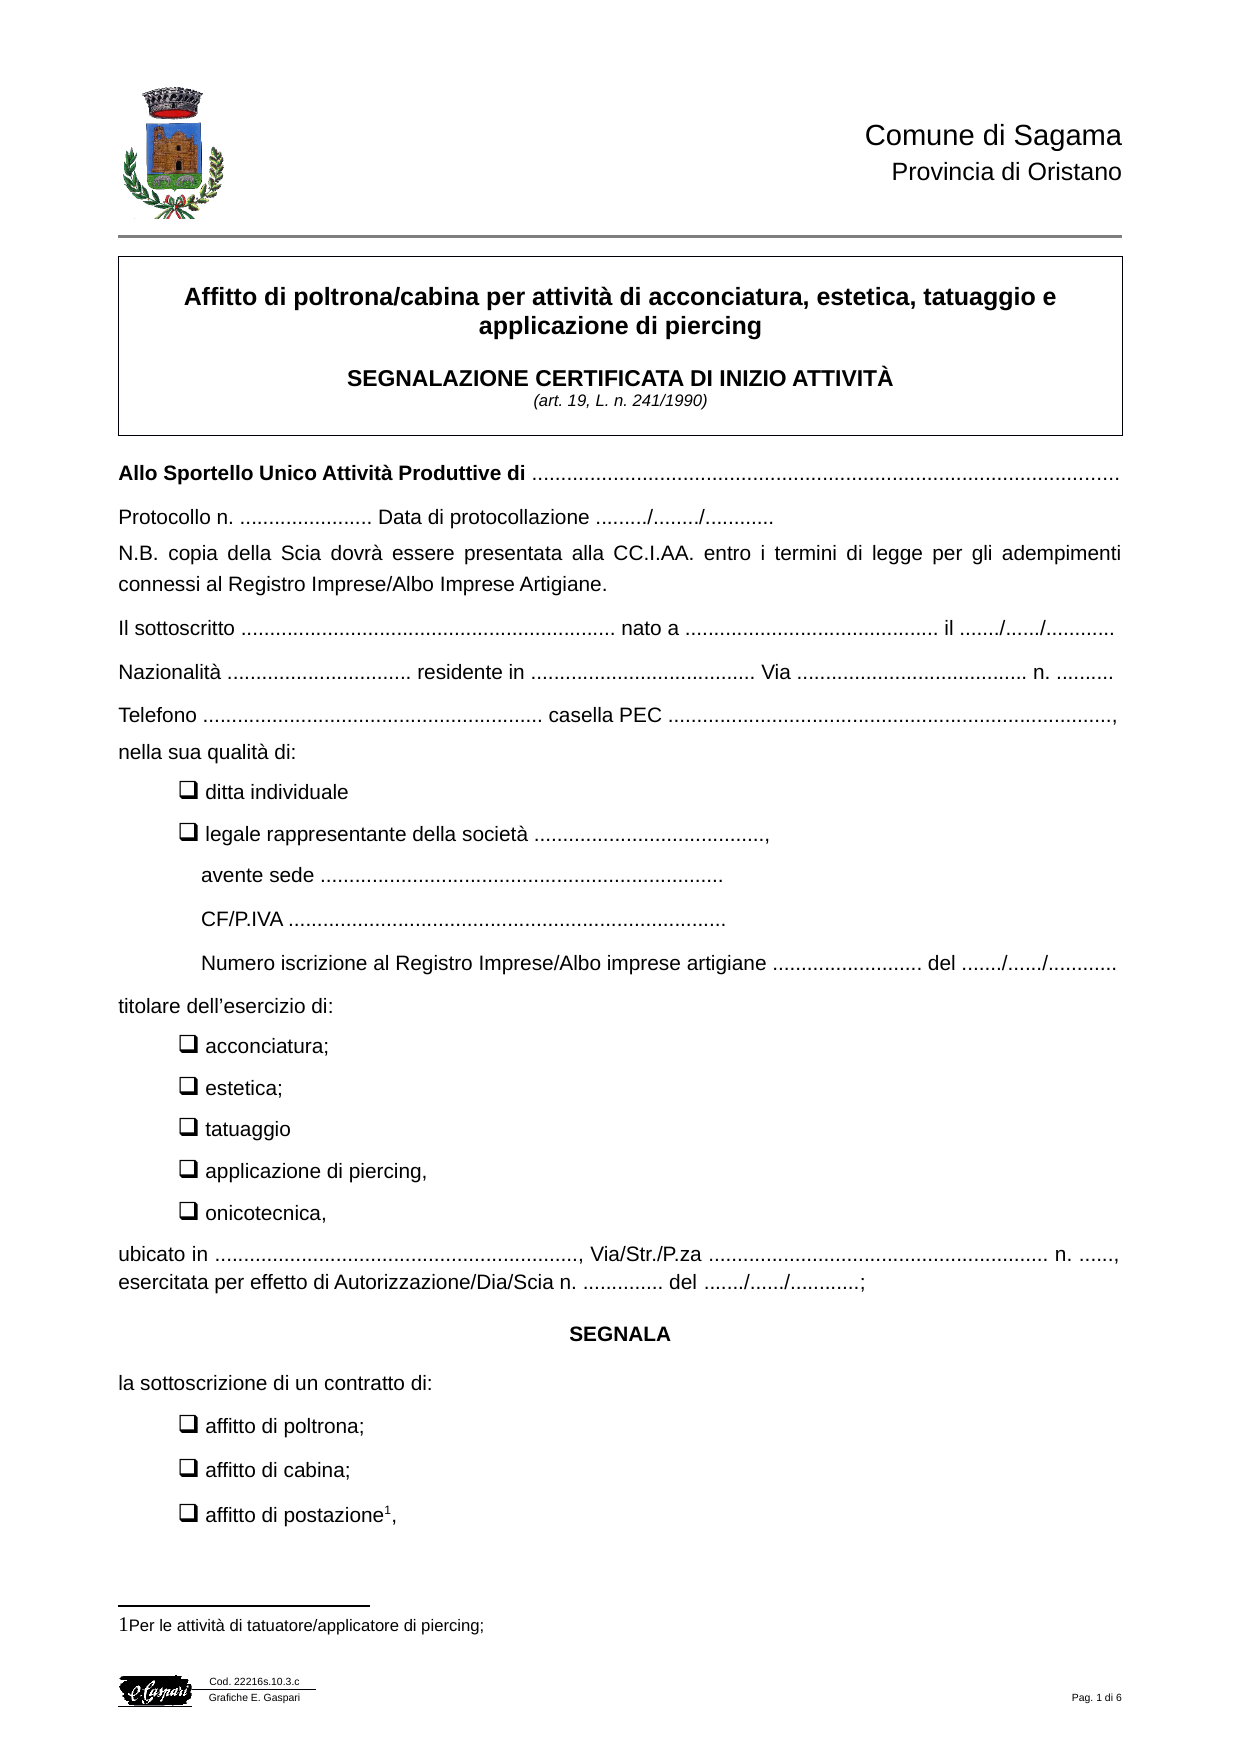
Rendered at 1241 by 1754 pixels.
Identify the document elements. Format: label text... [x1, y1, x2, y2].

text  acconciatura; [177, 1034, 1122, 1059]
text  legale rappresentante della società ........................................, [177, 821, 1122, 846]
text CF/P.IVA ............................................................................ [201, 907, 1122, 931]
text titolare dell’esercizio di: [118, 994, 1122, 1018]
text  onicotecnica, [177, 1201, 1122, 1226]
text Per le attività di tatuatore/applicatore di piercing; [118, 1612, 1122, 1636]
text  affitto di postazione, [177, 1503, 1122, 1528]
text  affitto di cabina; [177, 1458, 1122, 1483]
text avente sede ...................................................................... [201, 863, 1122, 887]
table_header Affitto di poltrona/cabina per attività di acconciatura, estetica, tatuaggio e applicazione di piercing SEGNALAZIONE CERTIFICATA DI INIZIO ATTIVITÀ (art. 19, L. n. 241/1990) [119, 257, 1122, 435]
text Comune di Sagama [118, 118, 1122, 152]
text Allo Sportello Unico Attività Produttive di [118, 461, 1122, 485]
text  affitto di poltrona; [177, 1414, 1122, 1439]
text  applicazione di piercing, [177, 1159, 1122, 1184]
text la sottoscrizione di un contratto di: [118, 1371, 1122, 1395]
text  ditta individuale [177, 780, 1122, 805]
text Numero iscrizione al Registro Imprese/Albo imprese artigiane .......................... del ......./....../............ [201, 950, 1122, 974]
text ubicato in ..............................................................., Via/Str./P.za ........................................................... n. ......, esercitata per effetto di Autorizzazione/Dia/Scia n. .............. del ......./....../............; [118, 1242, 1122, 1294]
text Nazionalità ................................ residente in ....................................... Via ........................................ n. .......... [118, 659, 1122, 683]
text Protocollo n. ....................... Data di protocollazione ........./......../............ [118, 505, 1122, 529]
text Provincia di Oristano [118, 157, 1122, 185]
picture [122, 152, 224, 157]
text Telefono ........................................................... casella PEC ............................................................................., [118, 703, 1122, 727]
text  estetica; [177, 1076, 1122, 1101]
text N.B. copia della Scia dovrà essere presentata alla CC.I.AA. entro i termini di legge per gli adempimenti connessi al Registro Imprese/Albo Imprese Artigiane. [118, 541, 1122, 596]
picture [118, 1674, 192, 1706]
picture [122, 87, 224, 118]
text nella sua qualità di: [118, 740, 1122, 764]
picture [122, 185, 224, 219]
text  tatuaggio [177, 1117, 1122, 1142]
text SEGNALA [118, 1322, 1122, 1346]
text Il sottoscritto ................................................................. nato a ............................................ il ......./....../............ [118, 616, 1122, 640]
